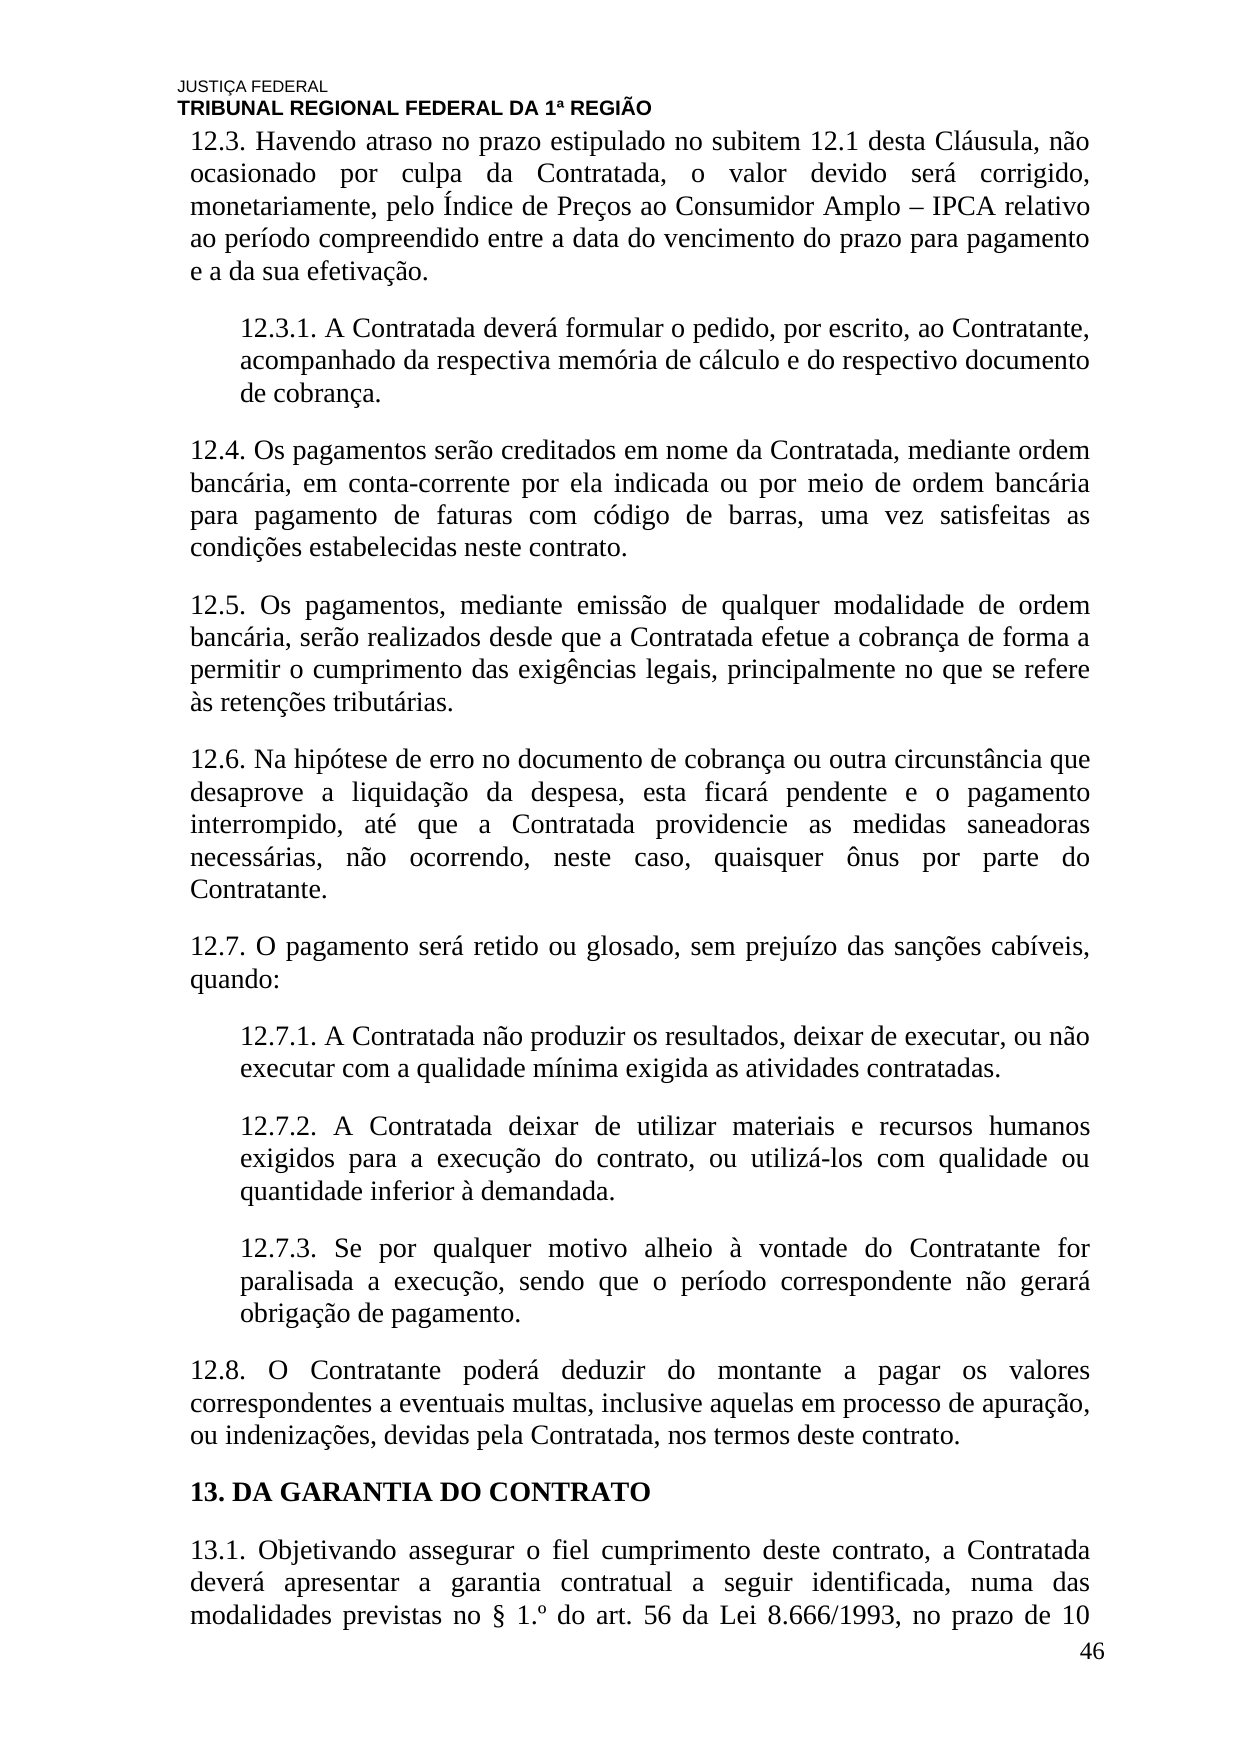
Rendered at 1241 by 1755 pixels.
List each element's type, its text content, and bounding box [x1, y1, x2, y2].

text 12.6. Na hipótese de erro no documento de cobrança ou outra circunstância que desaprove a liquidação da despesa, esta ficará pendente e o pagamento interrompido, até que a Contratada providencie as medidas saneadoras necessárias, não ocorrendo, neste caso, quaisquer ônus por parte do Contratante. [985, 742, 1092, 904]
text 12.7. O pagamento será retido ou glosado, sem prejuízo das sanções cabíveis, quando: [190, 929, 308, 994]
text 12.7.3. Se por qualquer motivo alheio à vontade do Contratante for paralisada a execução, sendo que o período correspondente não gerará obrigação de pagamento. [985, 1231, 1092, 1328]
text 12.4. Os pagamentos serão creditados em nome da Contratada, mediante ordem bancária, em conta-corrente por ela indicada ou por meio de ordem bancária para pagamento de faturas com código de barras, uma vez satisfeitas as condições estabelecidas neste contrato. [190, 433, 1092, 563]
text 12.8. O Contratante poderá deduzir do montante a pagar os valores correspondentes a eventuais multas, inclusive aquelas em processo de apuração, ou indenizações, devidas pela Contratada, nos termos deste contrato. [190, 1353, 1092, 1451]
text 12.5. Os pagamentos, mediante emissão de qualquer modalidade de ordem bancária, serão realizados desde que a Contratada efetue a cobrança de forma a permitir o cumprimento das exigências legais, principalmente no que se refere às retenções tributárias. [985, 588, 1092, 717]
text 12.3. Havendo atraso no prazo estipulado no subitem 12.1 desta Cláusula, não ocasionado por culpa da Contratada, o valor devido será corrigido, monetariamente, pelo Índice de Preços ao Consumidor Amplo – IPCA relativo ao período compreendido entre a data do vencimento do prazo para pagamento e a da sua efetivação. [190, 124, 1092, 286]
text 12.7.1. A Contratada não produzir os resultados, deixar de executar, ou não executar com a qualidade mínima exigida as atividades contratadas. [985, 1019, 1092, 1084]
text 13.1. Objetivando assegurar o fiel cumprimento deste contrato, a Contratada deverá apresentar a garantia contratual a seguir identificada, numa das modalidades previstas no § 1.º do art. 56 da Lei 8.666/1993, no prazo de 10 [190, 1533, 1092, 1630]
text 12.6. Na hipótese de erro no documento de cobrança ou outra circunstância que desaprove a liquidação da despesa, esta ficará pendente e o pagamento interrompido, até que a Contratada providencie as medidas saneadoras necessárias, não ocorrendo, neste caso, quaisquer ônus por parte do Contratante. [190, 742, 308, 904]
text 12.7.2. A Contratada deixar de utilizar materiais e recursos humanos exigidos para a execução do contrato, ou utilizá-los com qualidade ou quantidade inferior à demandada. [985, 1109, 1092, 1206]
text 12.7.1. A Contratada não produzir os resultados, deixar de executar, ou não executar com a qualidade mínima exigida as atividades contratadas. [240, 1019, 308, 1084]
text 12.5. Os pagamentos, mediante emissão de qualquer modalidade de ordem bancária, serão realizados desde que a Contratada efetue a cobrança de forma a permitir o cumprimento das exigências legais, principalmente no que se refere às retenções tributárias. [190, 588, 308, 717]
text 13. DA GARANTIA DO CONTRATO [190, 1476, 1092, 1508]
text 12.7. O pagamento será retido ou glosado, sem prejuízo das sanções cabíveis, quando: [985, 929, 1092, 994]
text 12.3.1. A Contratada deverá formular o pedido, por escrito, ao Contratante, acompanhado da respectiva memória de cálculo e do respectivo documento de cobrança. [240, 311, 1092, 408]
text 12.7.2. A Contratada deixar de utilizar materiais e recursos humanos exigidos para a execução do contrato, ou utilizá-los com qualidade ou quantidade inferior à demandada. [240, 1109, 308, 1206]
text 12.7.3. Se por qualquer motivo alheio à vontade do Contratante for paralisada a execução, sendo que o período correspondente não gerará obrigação de pagamento. [240, 1231, 308, 1328]
